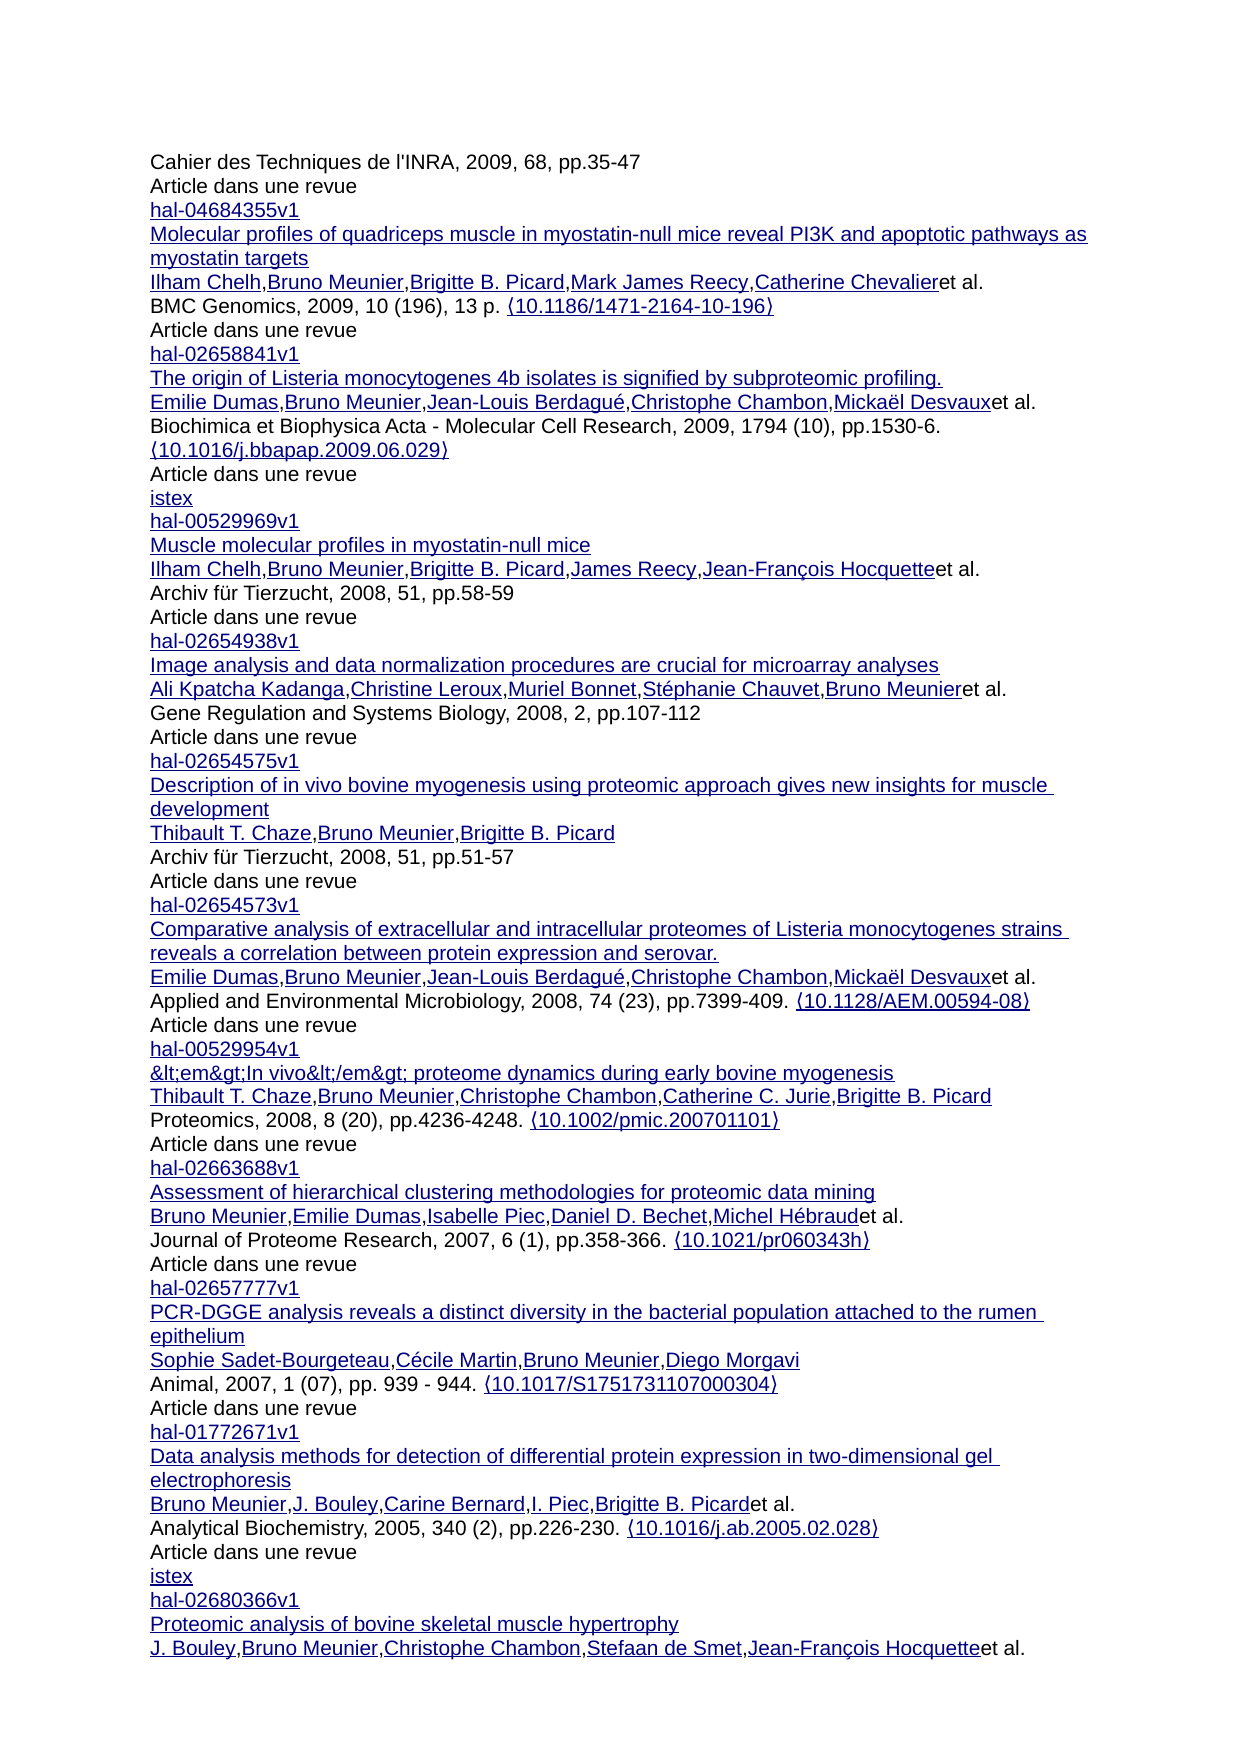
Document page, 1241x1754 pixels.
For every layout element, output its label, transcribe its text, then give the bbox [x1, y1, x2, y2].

table_cell Assessment of hierarchical clustering methodologies for proteomic data mining Bruno Meunier,Emilie Dumas,Isabelle Piec,Daniel D. Bechet,Michel Hébraudet al. Journal of Proteome Research, 2007, 6 (1), pp.358-366. ⟨10.1021/pr060343h⟩ Article dans une revue hal-02657777v1 [150, 1180, 1090, 1300]
table_cell Cahier des Techniques de l'INRA, 2009, 68, pp.35-47 Article dans une revue hal-04684355v1 [150, 150, 1090, 222]
table_cell Comparative analysis of extracellular and intracellular proteomes of Listeria monocytogenes strains reveals a correlation between protein expression and serovar. Emilie Dumas,Bruno Meunier,Jean-Louis Berdagué,Christophe Chambon,Mickaël Desvauxet al. Applied and Environmental Microbiology, 2008, 74 (23), pp.7399-409. ⟨10.1128/AEM.00594-08⟩ Article dans une revue hal-00529954v1 [150, 917, 1090, 1060]
table_cell &lt;em&gt;In vivo&lt;/em&gt; proteome dynamics during early bovine myogenesis Thibault T. Chaze,Bruno Meunier,Christophe Chambon,Catherine C. Jurie,Brigitte B. Picard Proteomics, 2008, 8 (20), pp.4236-4248. ⟨10.1002/pmic.200701101⟩ Article dans une revue hal-02663688v1 [150, 1060, 1090, 1180]
table_cell Image analysis and data normalization procedures are crucial for microarray analyses Ali Kpatcha Kadanga,Christine Leroux,Muriel Bonnet,Stéphanie Chauvet,Bruno Meunieret al. Gene Regulation and Systems Biology, 2008, 2, pp.107-112 Article dans une revue hal-02654575v1 [150, 653, 1090, 773]
table_cell The origin of Listeria monocytogenes 4b isolates is signified by subproteomic profiling. Emilie Dumas,Bruno Meunier,Jean-Louis Berdagué,Christophe Chambon,Mickaël Desvauxet al. Biochimica et Biophysica Acta - Molecular Cell Research, 2009, 1794 (10), pp.1530-6. ⟨10.1016/j.bbapap.2009.06.029⟩ Article dans une revue istex hal-00529969v1 [150, 366, 1090, 533]
table_cell Proteomic analysis of bovine skeletal muscle hypertrophy J. Bouley,Bruno Meunier,Christophe Chambon,Stefaan de Smet,Jean-François Hocquetteet al. [150, 1611, 1090, 1659]
table_cell Description of in vivo bovine myogenesis using proteomic approach gives new insights for muscle development Thibault T. Chaze,Bruno Meunier,Brigitte B. Picard Archiv für Tierzucht, 2008, 51, pp.51-57 Article dans une revue hal-02654573v1 [150, 773, 1090, 917]
table_cell PCR-DGGE analysis reveals a distinct diversity in the bacterial population attached to the rumen epithelium Sophie Sadet-Bourgeteau,Cécile Martin,Bruno Meunier,Diego Morgavi Animal, 2007, 1 (07), pp. 939 - 944. ⟨10.1017/S1751731107000304⟩ Article dans une revue hal-01772671v1 [150, 1300, 1090, 1444]
table_cell Muscle molecular profiles in myostatin-null mice Ilham Chelh,Bruno Meunier,Brigitte B. Picard,James Reecy,Jean-François Hocquetteet al. Archiv für Tierzucht, 2008, 51, pp.58-59 Article dans une revue hal-02654938v1 [150, 533, 1090, 653]
table_cell Data analysis methods for detection of differential protein expression in two-dimensional gel electrophoresis Bruno Meunier,J. Bouley,Carine Bernard,I. Piec,Brigitte B. Picardet al. Analytical Biochemistry, 2005, 340 (2), pp.226-230. ⟨10.1016/j.ab.2005.02.028⟩ Article dans une revue istex hal-02680366v1 [150, 1444, 1090, 1611]
table_cell Molecular profiles of quadriceps muscle in myostatin-null mice reveal PI3K and apoptotic pathways as myostatin targets Ilham Chelh,Bruno Meunier,Brigitte B. Picard,Mark James Reecy,Catherine Chevalieret al. BMC Genomics, 2009, 10 (196), 13 p. ⟨10.1186/1471-2164-10-196⟩ Article dans une revue hal-02658841v1 [150, 222, 1090, 366]
